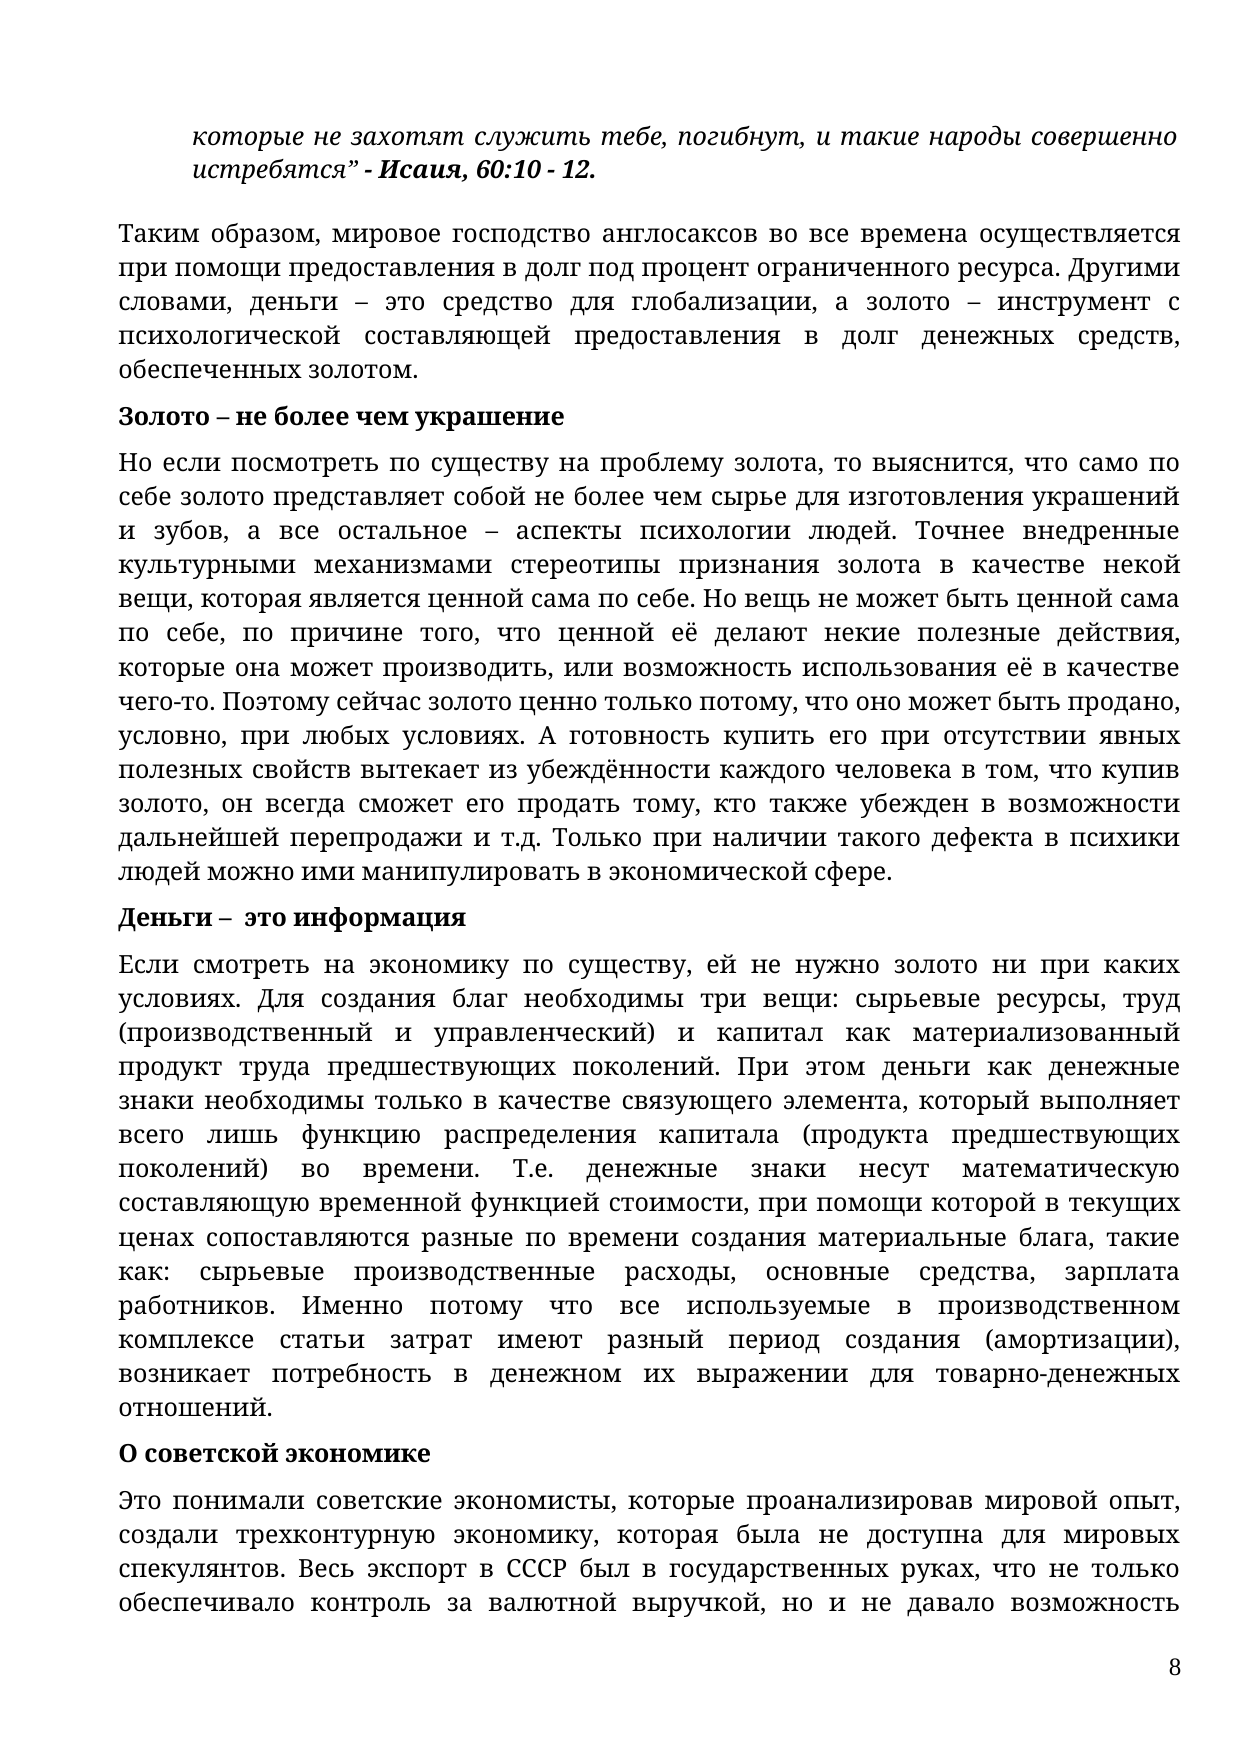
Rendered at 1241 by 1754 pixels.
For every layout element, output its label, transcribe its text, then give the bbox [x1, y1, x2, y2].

text Золото – не более чем украшение [118, 398, 1181, 432]
text О советской экономике [118, 1436, 1181, 1470]
text Таким образом, мировое господство англосаксов во все времена осуществляется при помощи предоставления в долг под процент ограниченного ресурса. Другими словами, деньги – это средство для глобализации, а золото – инструмент с психологической составляющей предоставления в долг денежных средств, обеспеченных золотом. [118, 215, 1181, 386]
text Деньги – это информация [118, 900, 1181, 934]
text Но если посмотреть по существу на проблему золота, то выяснится, что само по себе золото представляет собой не более чем сырье для изготовления украшений и зубов, а все остальное – аспекты психологии людей. Точнее внедренные культурными механизмами стереотипы признания золота в качестве некой вещи, которая является ценной сама по себе. Но вещь не может быть ценной сама по себе, по причине того, что ценной её делают некие полезные действия, которые она может производить, или возможность использования её в качестве чего-то. Поэтому сейчас золото ценно только потому, что оно может быть продано, условно, при любых условиях. А готовность купить его при отсутствии явных полезных свойств вытекает из убеждённости каждого человека в том, что купив золото, он всегда сможет его продать тому, кто также убежден в возможности дальнейшей перепродажи и т.д. Только при наличии такого дефекта в психики людей можно ими манипулировать в экономической сфере. [118, 445, 1181, 888]
text которые не захотят служить тебе, погибнут, и такие народы совершенно истребятся” - Исаия, 60:10 - 12. [192, 118, 1181, 186]
text Это понимали советские экономисты, которые проанализировав мировой опыт, создали трехконтурную экономику, которая была не доступна для мировых спекулянтов. Весь экспорт в СССР был в государственных руках, что не только обеспечивало контроль за валютной выручкой, но и не давало возможность [118, 1483, 1181, 1619]
text Если смотреть на экономику по существу, ей не нужно золото ни при каких условиях. Для создания благ необходимы три вещи: сырьевые ресурсы, труд (производственный и управленческий) и капитал как материализованный продукт труда предшествующих поколений. При этом деньги как денежные знаки необходимы только в качестве связующего элемента, который выполняет всего лишь функцию распределения капитала (продукта предшествующих поколений) во времени. Т.е. денежные знаки несут математическую составляющую временной функцией стоимости, при помощи которой в текущих ценах сопоставляются разные по времени создания материальные блага, такие как: сырьевые производственные расходы, основные средства, зарплата работников. Именно потому что все используемые в производственном комплексе статьи затрат имеют разный период создания (амортизации), возникает потребность в денежном их выражении для товарно-денежных отношений. [118, 947, 1181, 1423]
